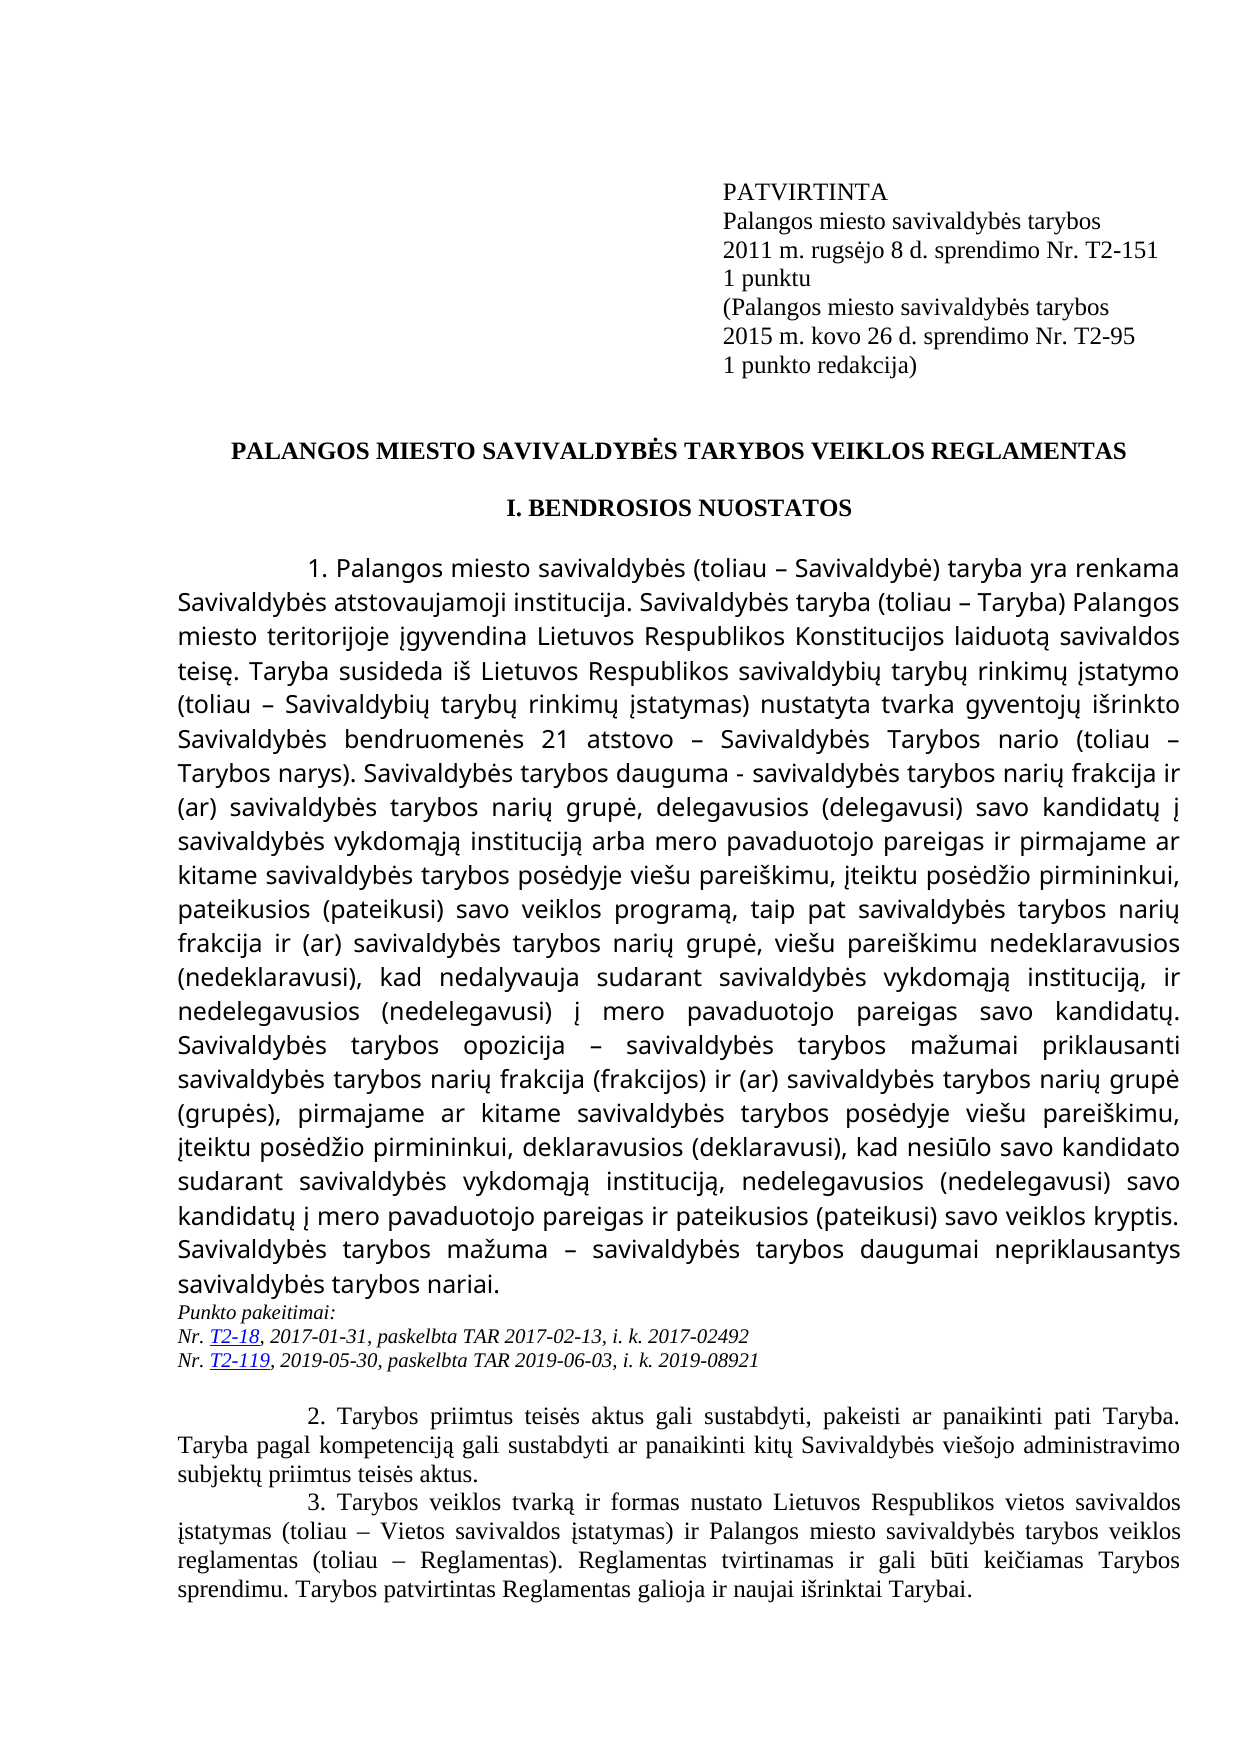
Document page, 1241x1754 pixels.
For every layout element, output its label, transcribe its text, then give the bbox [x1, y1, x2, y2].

text I. BENDROSIOS NUOSTATOS [177, 493, 1181, 522]
text PALANGOS MIESTO SAVIVALDYBĖS TARYBOS VEIKLOS REGLAMENTAS [177, 436, 1181, 465]
text 1 punktu [177, 263, 1181, 292]
text Punkto pakeitimai: [177, 1300, 1181, 1324]
text Nr. T2-119, 2019-05-30, paskelbta TAR 2019-06-03, i. k. 2019-08921 [177, 1348, 1181, 1372]
text 1 punkto redakcija) [177, 350, 1181, 378]
text 3. Tarybos veiklos tvarką ir formas nustato Lietuvos Respublikos vietos savivaldos įstatymas (toliau – Vietos savivaldos įstatymas) ir Palangos miesto savivaldybės tarybos veiklos reglamentas (toliau – Reglamentas). Reglamentas tvirtinamas ir gali būti keičiamas Tarybos sprendimu. Tarybos patvirtintas Reglamentas galioja ir naujai išrinktai Tarybai. [177, 1487, 1181, 1602]
text Palangos miesto savivaldybės tarybos [177, 206, 1181, 235]
text Nr. T2-18, 2017-01-31, paskelbta TAR 2017-02-13, i. k. 2017-02492 [177, 1324, 1181, 1348]
text 2. Tarybos priimtus teisės aktus gali sustabdyti, pakeisti ar panaikinti pati Taryba. Taryba pagal kompetenciją gali sustabdyti ar panaikinti kitų Savivaldybės viešojo administravimo subjektų priimtus teisės aktus. [177, 1401, 1181, 1487]
text 2015 m. kovo 26 d. sprendimo Nr. T2-95 [177, 321, 1181, 350]
text (Palangos miesto savivaldybės tarybos [177, 292, 1181, 321]
text 1. Palangos miesto savivaldybės (toliau – Savivaldybė) taryba yra renkama Savivaldybės atstovaujamoji institucija. Savivaldybės taryba (toliau – Taryba) Palangos miesto teritorijoje įgyvendina Lietuvos Respublikos Konstitucijos laiduotą savivaldos teisę. Taryba susideda iš Lietuvos Respublikos savivaldybių tarybų rinkimų įstatymo (toliau – Savivaldybių tarybų rinkimų įstatymas) nustatyta tvarka gyventojų išrinkto Savivaldybės bendruomenės 21 atstovo – Savivaldybės Tarybos nario (toliau – Tarybos narys). Savivaldybės tarybos dauguma - savivaldybės tarybos narių frakcija ir (ar) savivaldybės tarybos narių grupė, delegavusios (delegavusi) savo kandidatų į savivaldybės vykdomąją instituciją arba mero pavaduotojo pareigas ir pirmajame ar kitame savivaldybės tarybos posėdyje viešu pareiškimu, įteiktu posėdžio pirmininkui, pateikusios (pateikusi) savo veiklos programą, taip pat savivaldybės tarybos narių frakcija ir (ar) savivaldybės tarybos narių grupė, viešu pareiškimu nedeklaravusios (nedeklaravusi), kad nedalyvauja sudarant savivaldybės vykdomąją instituciją, ir nedelegavusios (nedelegavusi) į mero pavaduotojo pareigas savo kandidatų. Savivaldybės tarybos opozicija – savivaldybės tarybos mažumai priklausanti savivaldybės tarybos narių frakcija (frakcijos) ir (ar) savivaldybės tarybos narių grupė (grupės), pirmajame ar kitame savivaldybės tarybos posėdyje viešu pareiškimu, įteiktu posėdžio pirmininkui, deklaravusios (deklaravusi), kad nesiūlo savo kandidato sudarant savivaldybės vykdomąją instituciją, nedelegavusios (nedelegavusi) savo kandidatų į mero pavaduotojo pareigas ir pateikusios (pateikusi) savo veiklos kryptis. Savivaldybės tarybos mažuma – savivaldybės tarybos daugumai nepriklausantys savivaldybės tarybos nariai. [177, 551, 1181, 1300]
text PATVIRTINTA [177, 177, 1181, 206]
text 2011 m. rugsėjo 8 d. sprendimo Nr. T2-151 [177, 235, 1181, 263]
